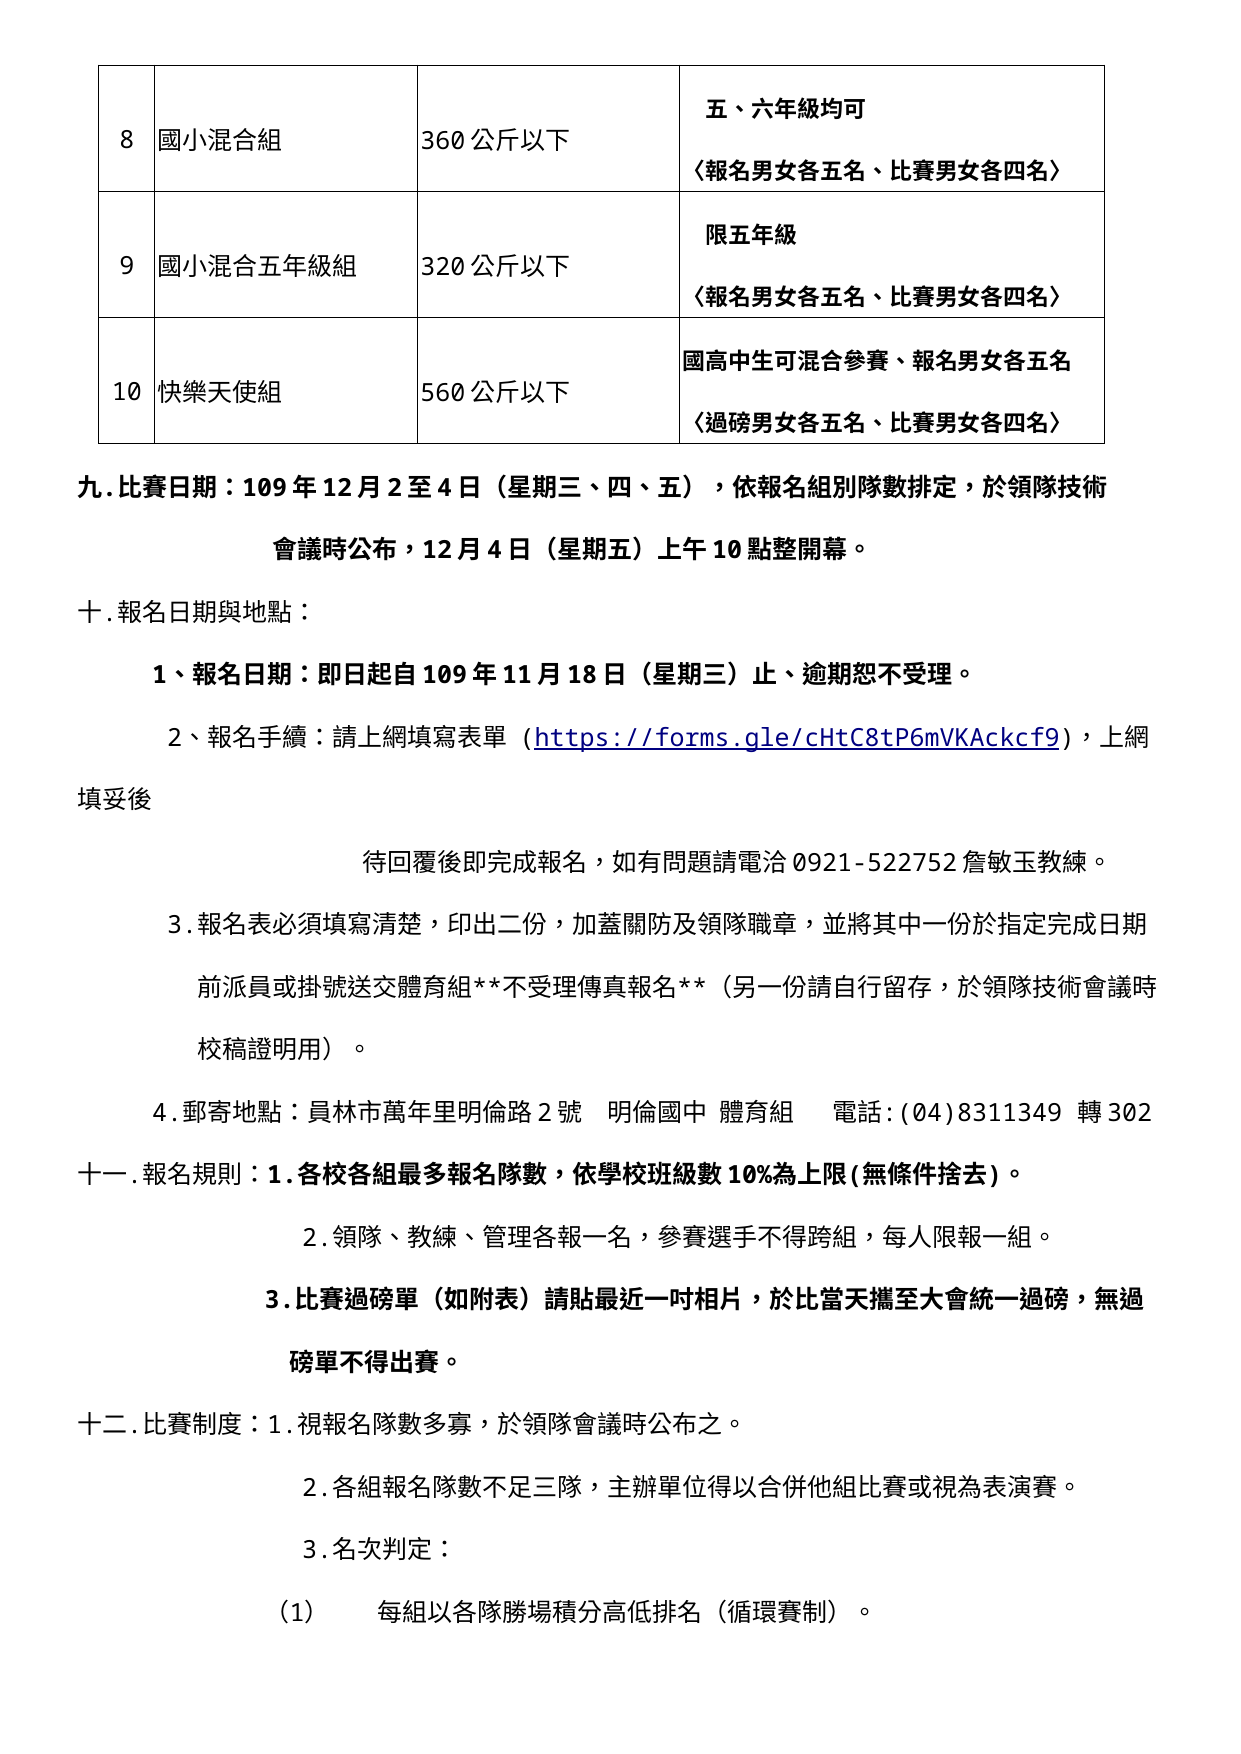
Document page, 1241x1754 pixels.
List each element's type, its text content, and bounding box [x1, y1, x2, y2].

table_cell 360公斤以下 [418, 66, 679, 191]
text 十一.報名規則：1.各校各組最多報名隊數，依學校班級數10%為上限(無條件捨去)。 [77, 1131, 1163, 1194]
table_cell 560公斤以下 [418, 318, 679, 443]
table_cell 限五年級 〈報名男女各五名、比賽男女各四名〉 [680, 192, 1104, 317]
text 十.報名日期與地點： [77, 569, 1163, 631]
text 十二.比賽制度：1.視報名隊數多寡，於領隊會議時公布之。 [77, 1381, 1163, 1444]
table_cell 8 [99, 66, 154, 191]
text 2.領隊、教練、管理各報一名，參賽選手不得跨組，每人限報一組。 [77, 1194, 1163, 1256]
list 每組以各隊勝場積分高低排名（循環賽制）。 [264, 1569, 1163, 1631]
text 校稿證明用）。 [77, 1006, 1163, 1069]
table_cell 國小混合組 [155, 66, 417, 191]
table_cell 10 [99, 318, 154, 443]
text 2、報名手續：請上網填寫表單 (https://forms.gle/cHtC8tP6mVKAckcf9)，上網填妥後 [77, 694, 1163, 819]
text 3.比賽過磅單（如附表）請貼最近一吋相片，於比當天攜至大會統一過磅，無過磅單不得出賽。 [264, 1256, 1163, 1381]
text 3.名次判定： [77, 1506, 1163, 1569]
text 3.報名表必須填寫清楚，印出二份，加蓋關防及領隊職章，並將其中一份於指定完成日期 [77, 881, 1163, 944]
text 2.各組報名隊數不足三隊，主辦單位得以合併他組比賽或視為表演賽。 [77, 1444, 1163, 1506]
table_cell 快樂天使組 [155, 318, 417, 443]
table_cell 國小混合五年級組 [155, 192, 417, 317]
table_cell 國高中生可混合參賽、報名男女各五名 〈過磅男女各五名、比賽男女各四名〉 [680, 318, 1104, 443]
text 4.郵寄地點：員林市萬年里明倫路2號 明倫國中 體育組 電話:(04)8311349 轉302 [77, 1069, 1163, 1131]
text 會議時公布，12月4日（星期五）上午10點整開幕。 [77, 506, 1163, 569]
table_cell 320公斤以下 [418, 192, 679, 317]
text 1、報名日期：即日起自109年11月18日（星期三）止、逾期恕不受理。 [77, 631, 1163, 694]
text 九.比賽日期：109年12月2至4日（星期三、四、五），依報名組別隊數排定，於領隊技術 [77, 444, 1163, 506]
text 待回覆後即完成報名，如有問題請電洽0921-522752詹敏玉教練。 [77, 819, 1163, 881]
table_cell 五、六年級均可 〈報名男女各五名、比賽男女各四名〉 [680, 66, 1104, 191]
table_cell 9 [99, 192, 154, 317]
text 前派員或掛號送交體育組**不受理傳真報名**（另一份請自行留存，於領隊技術會議時 [77, 944, 1163, 1006]
